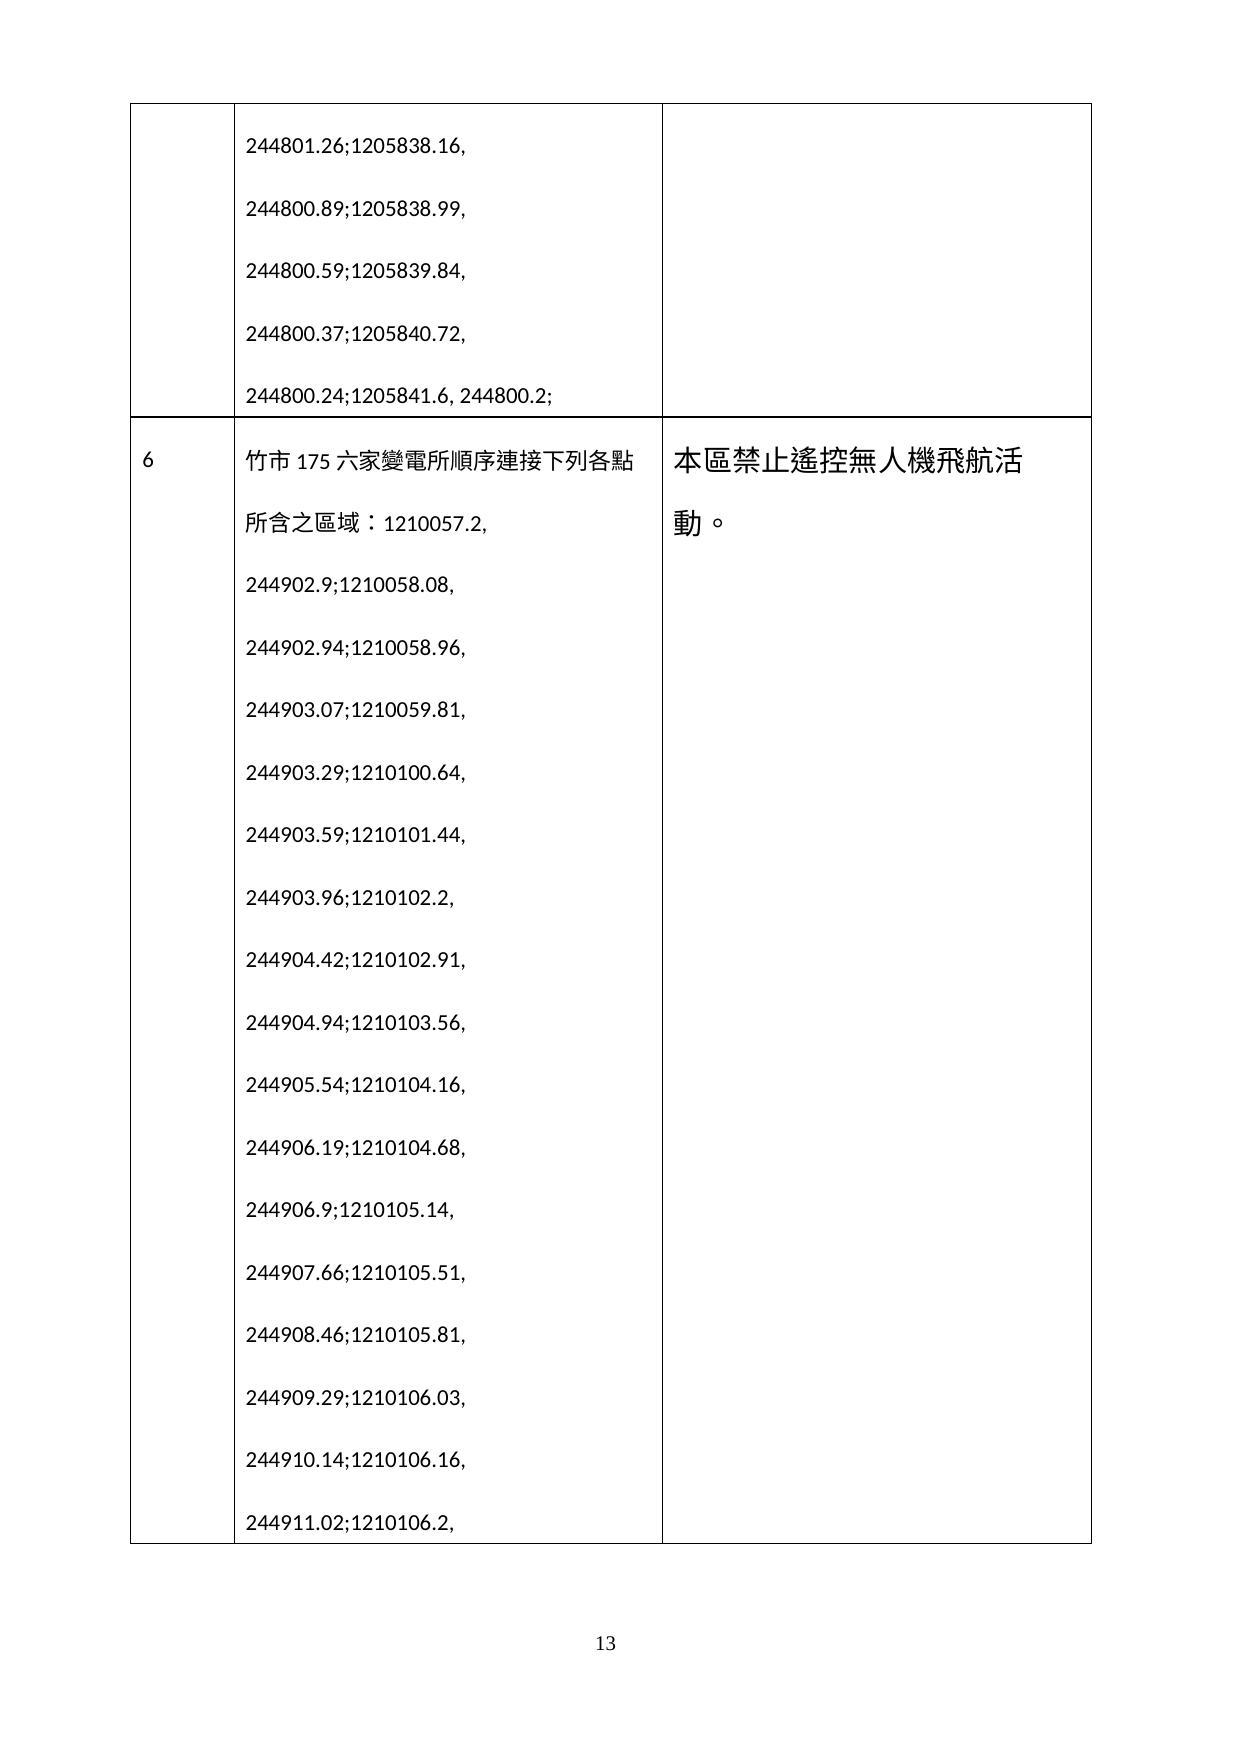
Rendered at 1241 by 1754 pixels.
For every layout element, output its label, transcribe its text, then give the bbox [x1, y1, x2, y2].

table_cell 本區禁止遙控無人機飛航活動。 [663, 418, 1091, 1542]
table_cell 6 [131, 418, 234, 1542]
table_cell [663, 104, 1091, 416]
table_cell 竹市175 六家變電所順序連接下列各點所含之區域：1210057.2, 244902.9;1210058.08, 244902.94;1210058.96, 244903.07;1210059.81, 244903.29;1210100.64, 244903.59;1210101.44, 244903.96;1210102.2, 244904.42;1210102.91, 244904.94;1210103.56, 244905.54;1210104.16, 244906.19;1210104.68, 244906.9;1210105.14, 244907.66;1210105.51, 244908.46;1210105.81, 244909.29;1210106.03, 244910.14;1210106.16, 244911.02;1210106.2, [235, 418, 662, 1542]
table_cell 244801.26;1205838.16, 244800.89;1205838.99, 244800.59;1205839.84, 244800.37;1205840.72, 244800.24;1205841.6, 244800.2; [235, 104, 662, 416]
table_cell [131, 104, 234, 416]
